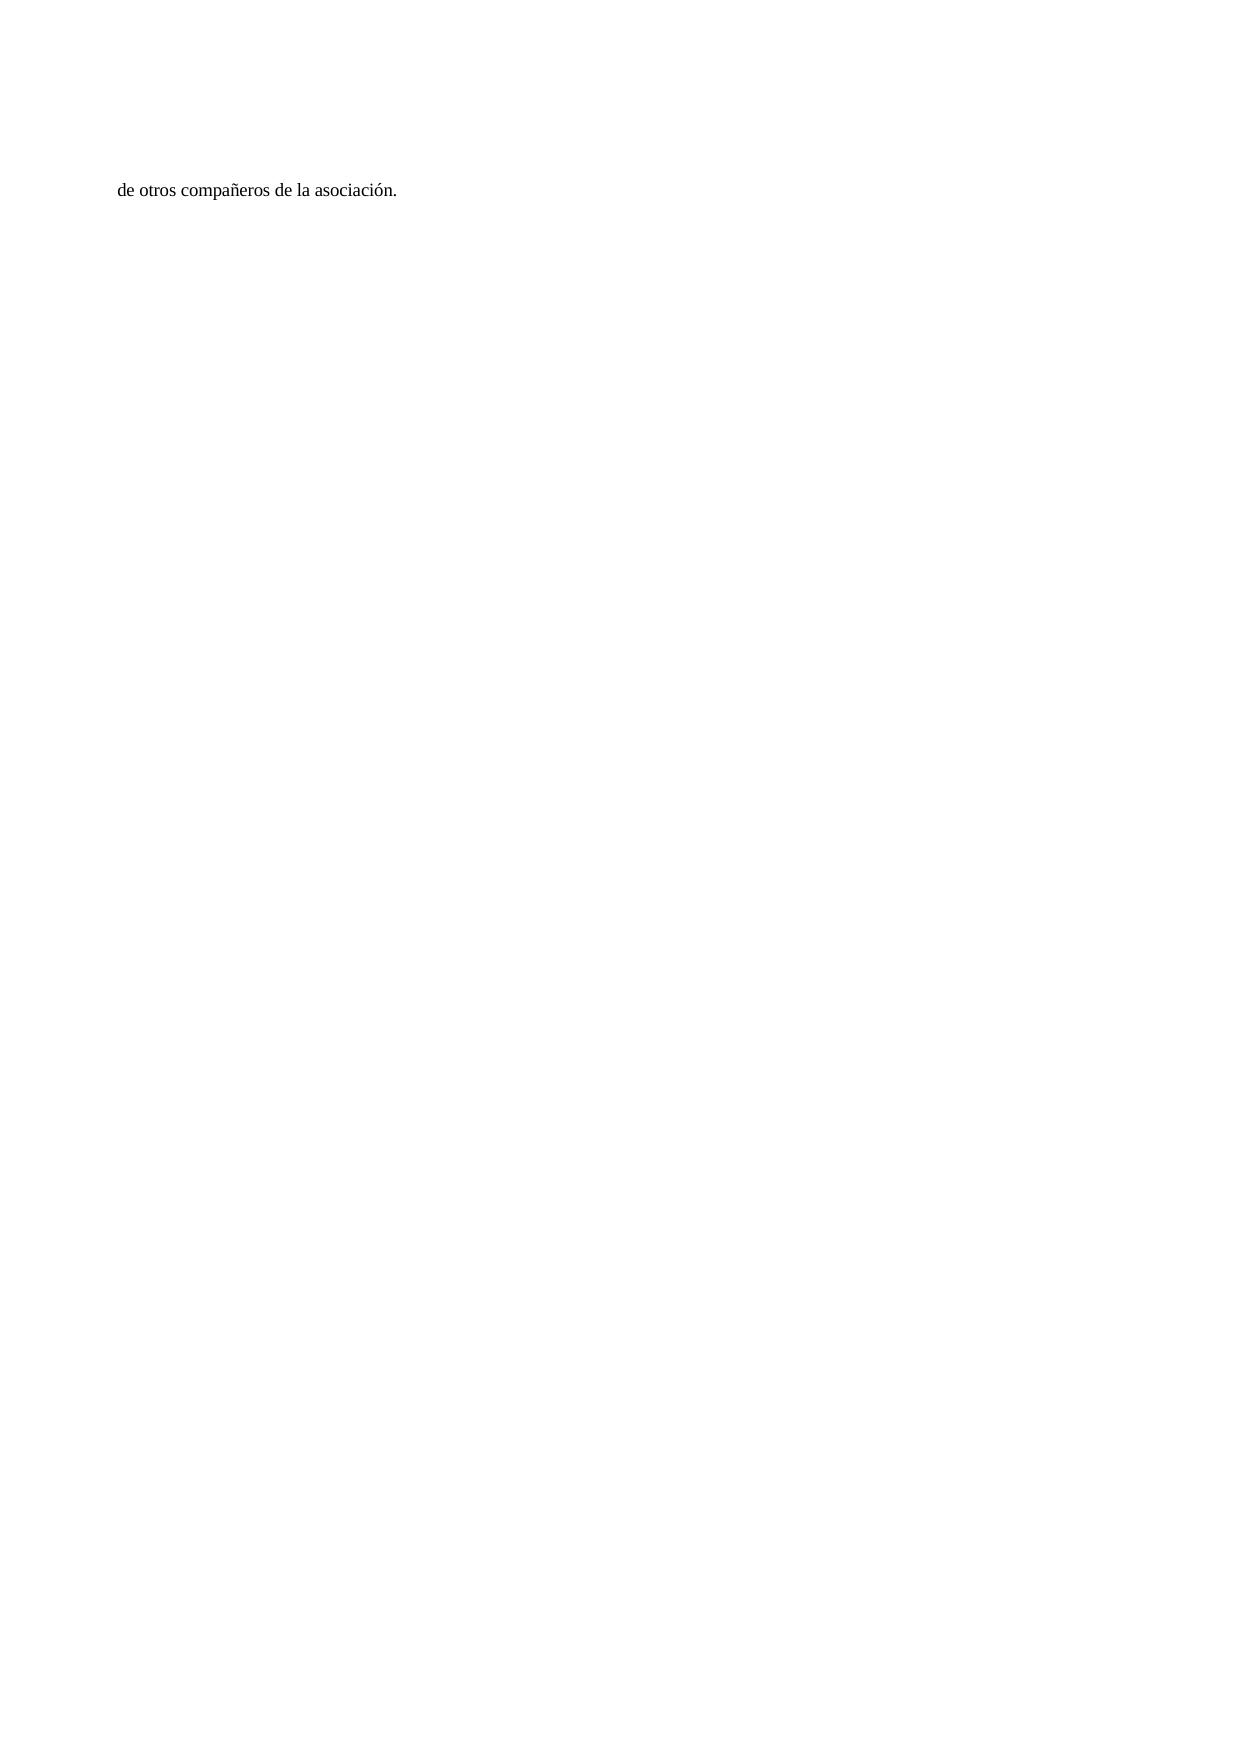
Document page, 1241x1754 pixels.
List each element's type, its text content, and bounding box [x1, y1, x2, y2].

text de otros compañeros de la asociación. [117, 173, 1144, 203]
